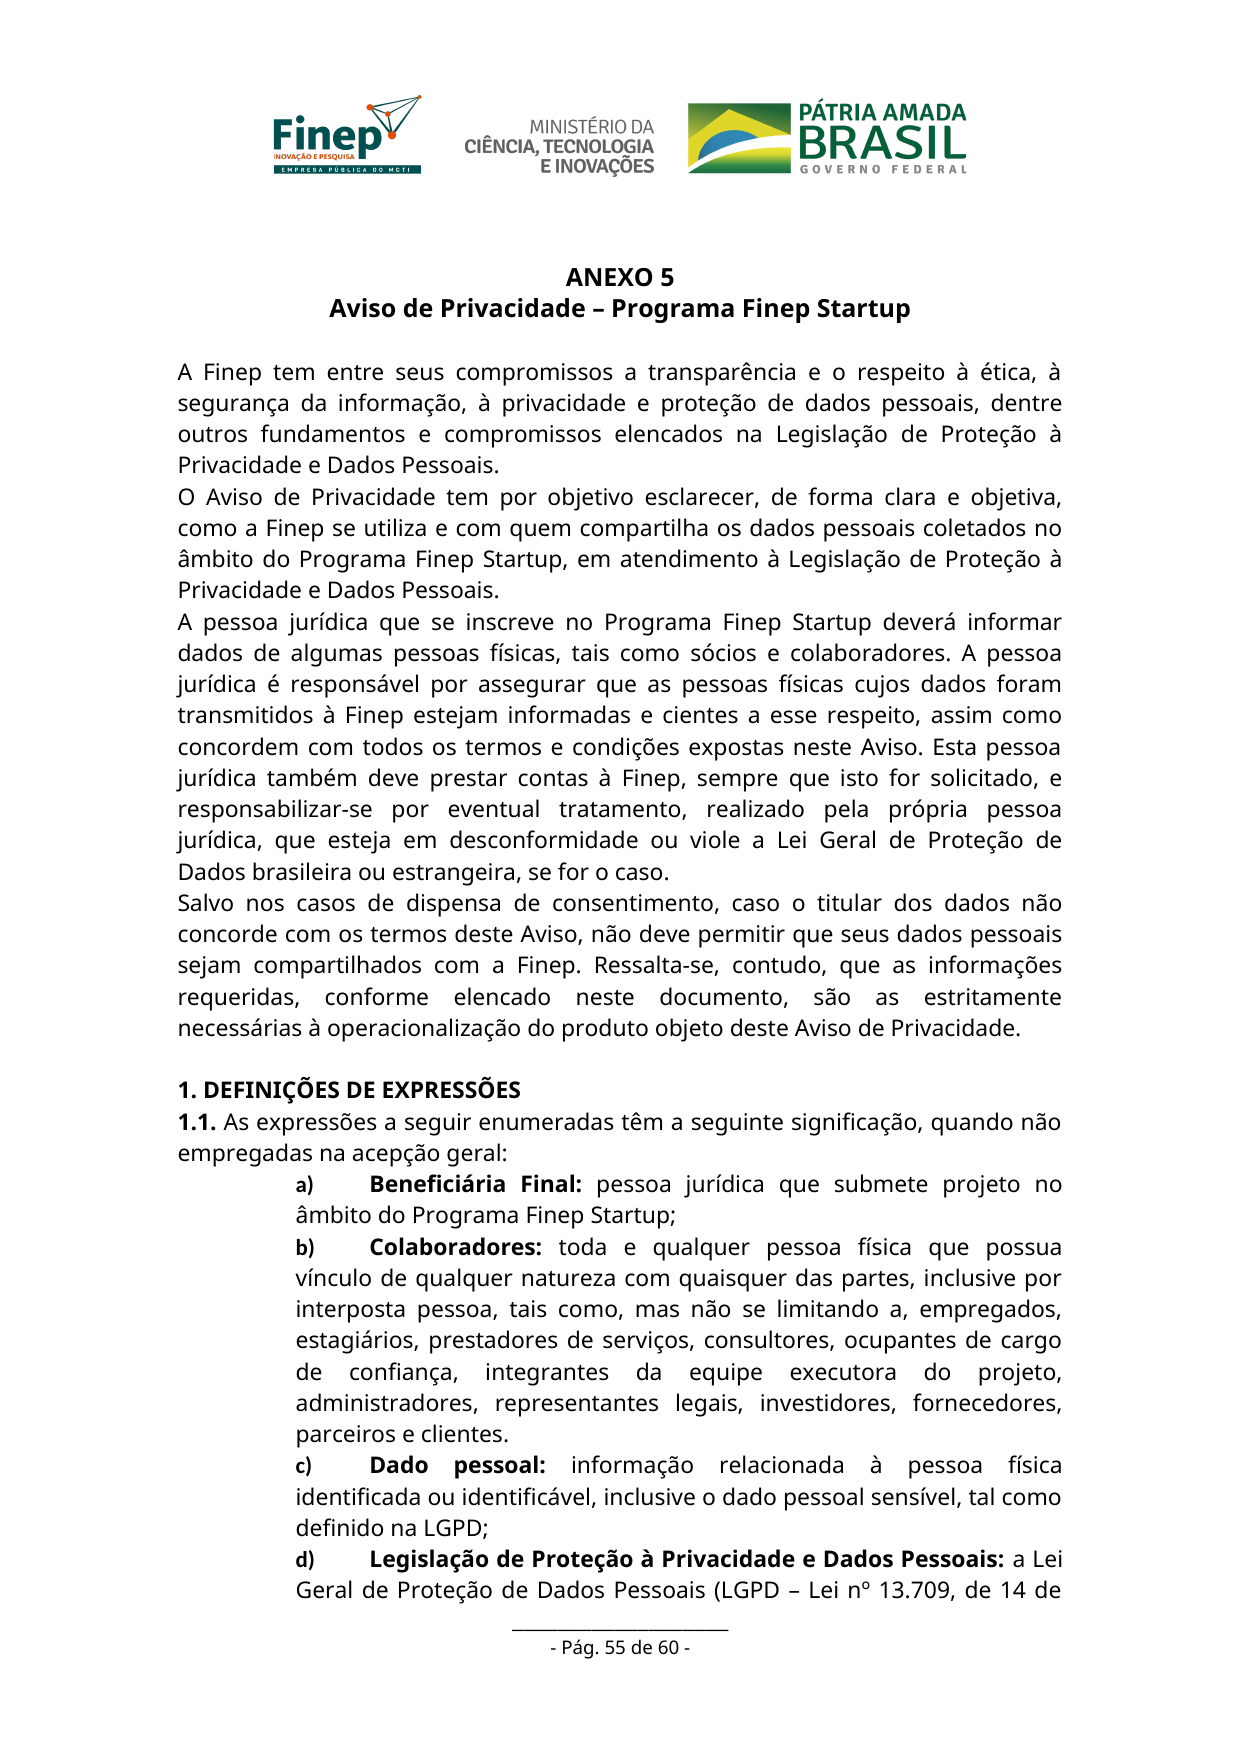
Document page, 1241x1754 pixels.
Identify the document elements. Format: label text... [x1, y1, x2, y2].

list Colaboradores: toda e qualquer pessoa física que possua vínculo de qualquer natureza com quaisquer das partes, inclusive por interposta pessoa, tais como, mas não se limitando a, empregados, estagiários, prestadores de serviços, consultores, ocupantes de cargo de confiança, integrantes da equipe executora do projeto, administradores, representantes legais, investidores, fornecedores, parceiros e clientes. [295, 1230, 1063, 1449]
list Beneficiária Final: pessoa jurídica que submete projeto no âmbito do Programa Finep Startup; [295, 1167, 1063, 1230]
list Dado pessoal: informação relacionada à pessoa física identificada ou identificável, inclusive o dado pessoal sensível, tal como definido na LGPD; [295, 1449, 1063, 1542]
text O Aviso de Privacidade tem por objetivo esclarecer, de forma clara e objetiva, como a Finep se utiliza e com quem compartilha os dados pessoais coletados no âmbito do Programa Finep Startup, em atendimento à Legislação de Proteção à Privacidade e Dados Pessoais. [177, 480, 1063, 605]
list Legislação de Proteção à Privacidade e Dados Pessoais: a Lei Geral de Proteção de Dados Pessoais (LGPD – Lei nº 13.709, de 14 de [295, 1542, 1063, 1605]
text 1. DEFINIÇÕES DE EXPRESSÕES [177, 1074, 1063, 1105]
text 1.1. As expressões a seguir enumeradas têm a seguinte significação, quando não empregadas na acepção geral: [177, 1105, 1063, 1167]
text A pessoa jurídica que se inscreve no Programa Finep Startup deverá informar dados de algumas pessoas físicas, tais como sócios e colaboradores. A pessoa jurídica é responsável por assegurar que as pessoas físicas cujos dados foram transmitidos à Finep estejam informadas e cientes a esse respeito, assim como concordem com todos os termos e condições expostas neste Aviso. Esta pessoa jurídica também deve prestar contas à Finep, sempre que isto for solicitado, e responsabilizar-se por eventual tratamento, realizado pela própria pessoa jurídica, que esteja em desconformidade ou viole a Lei Geral de Proteção de Dados brasileira ou estrangeira, se for o caso. [177, 605, 1063, 886]
list ANEXO 5 [177, 261, 1063, 292]
text A Finep tem entre seus compromissos a transparência e o respeito à ética, à segurança da informação, à privacidade e proteção de dados pessoais, dentre outros fundamentos e compromissos elencados na Legislação de Proteção à Privacidade e Dados Pessoais. [177, 355, 1063, 480]
text Aviso de Privacidade – Programa Finep Startup [177, 292, 1063, 324]
text Salvo nos casos de dispensa de consentimento, caso o titular dos dados não concorde com os termos deste Aviso, não deve permitir que seus dados pessoais sejam compartilhados com a Finep. Ressalta-se, contudo, que as informações requeridas, conforme elencado neste documento, são as estritamente necessárias à operacionalização do produto objeto deste Aviso de Privacidade. [177, 886, 1063, 1042]
